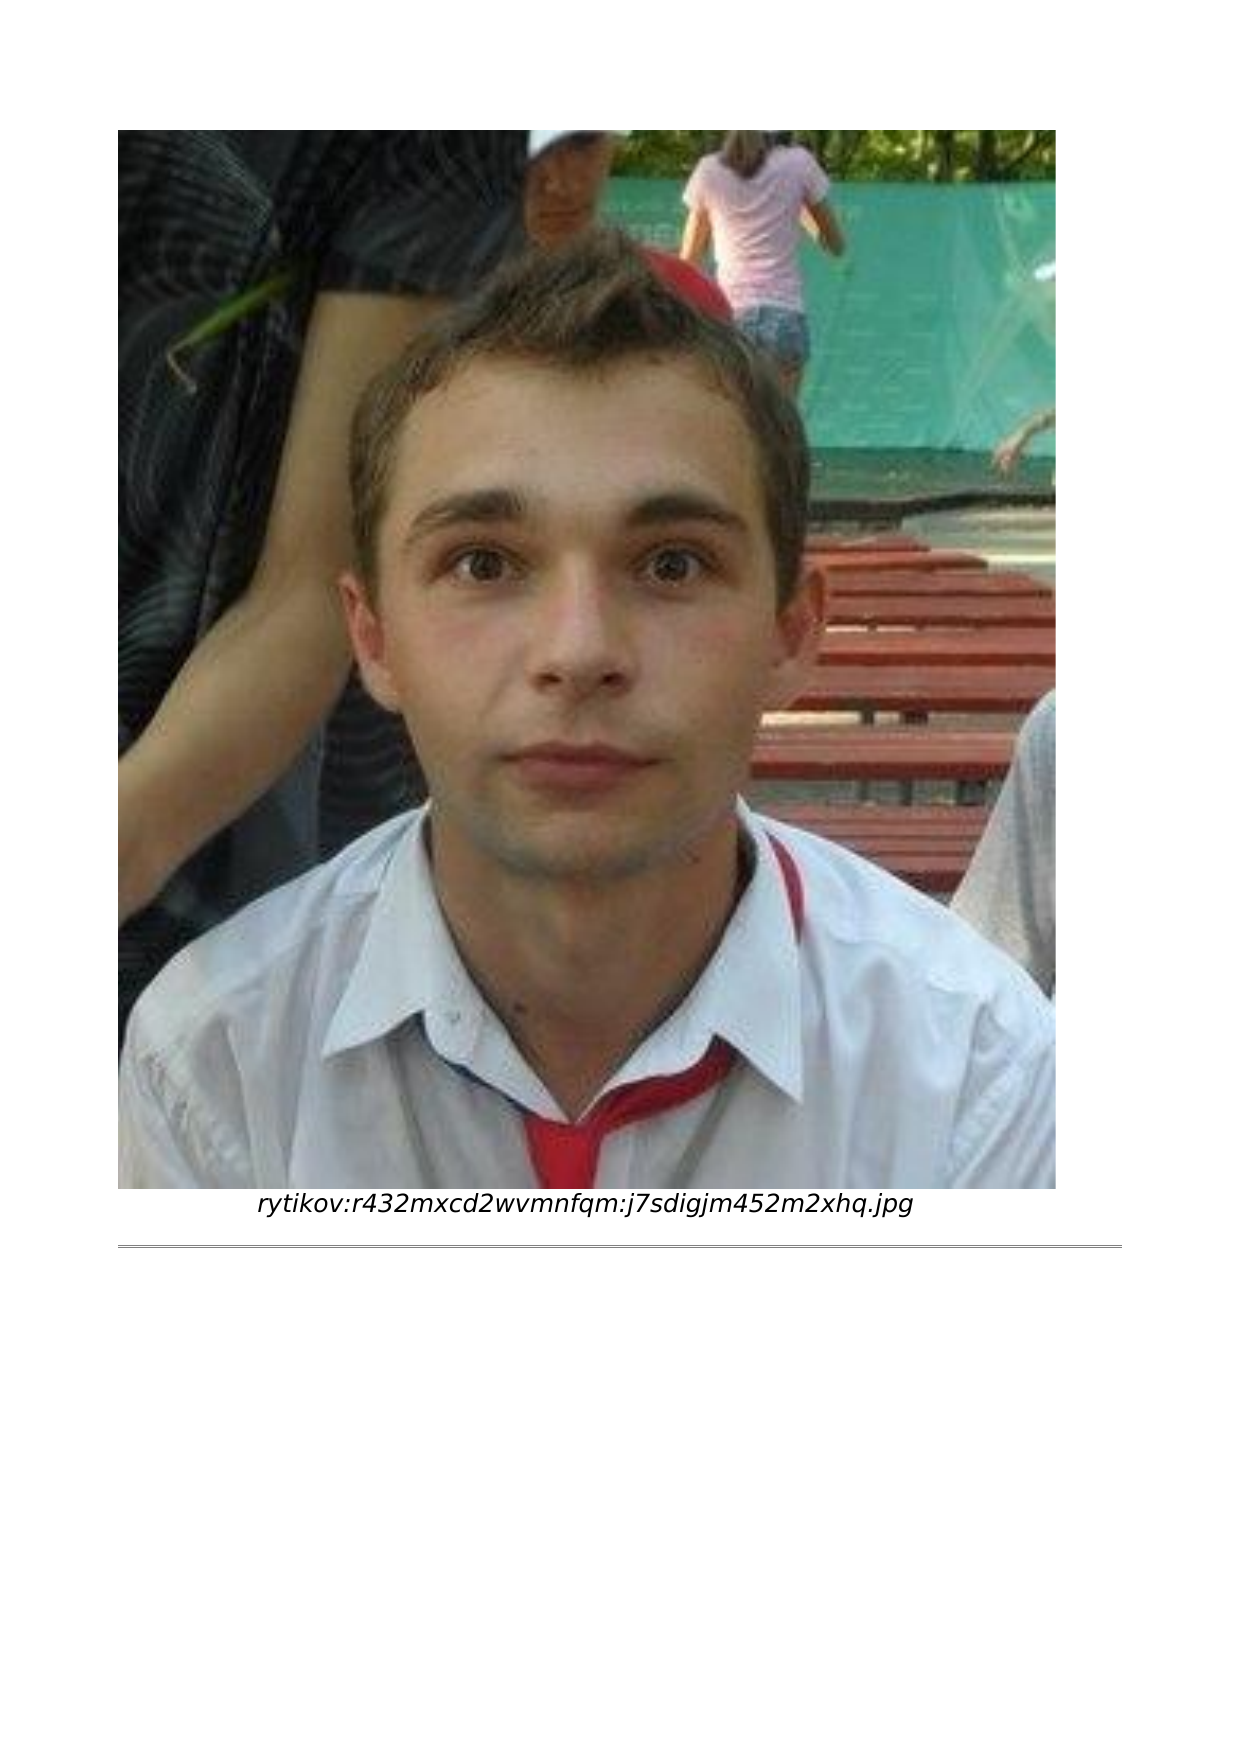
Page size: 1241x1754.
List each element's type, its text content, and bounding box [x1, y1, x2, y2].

text rytikov:r432mxcd2wvmnfqm:j7sdigjm452m2xhq.jpg [118, 1189, 1056, 1218]
picture [118, 130, 1056, 1189]
